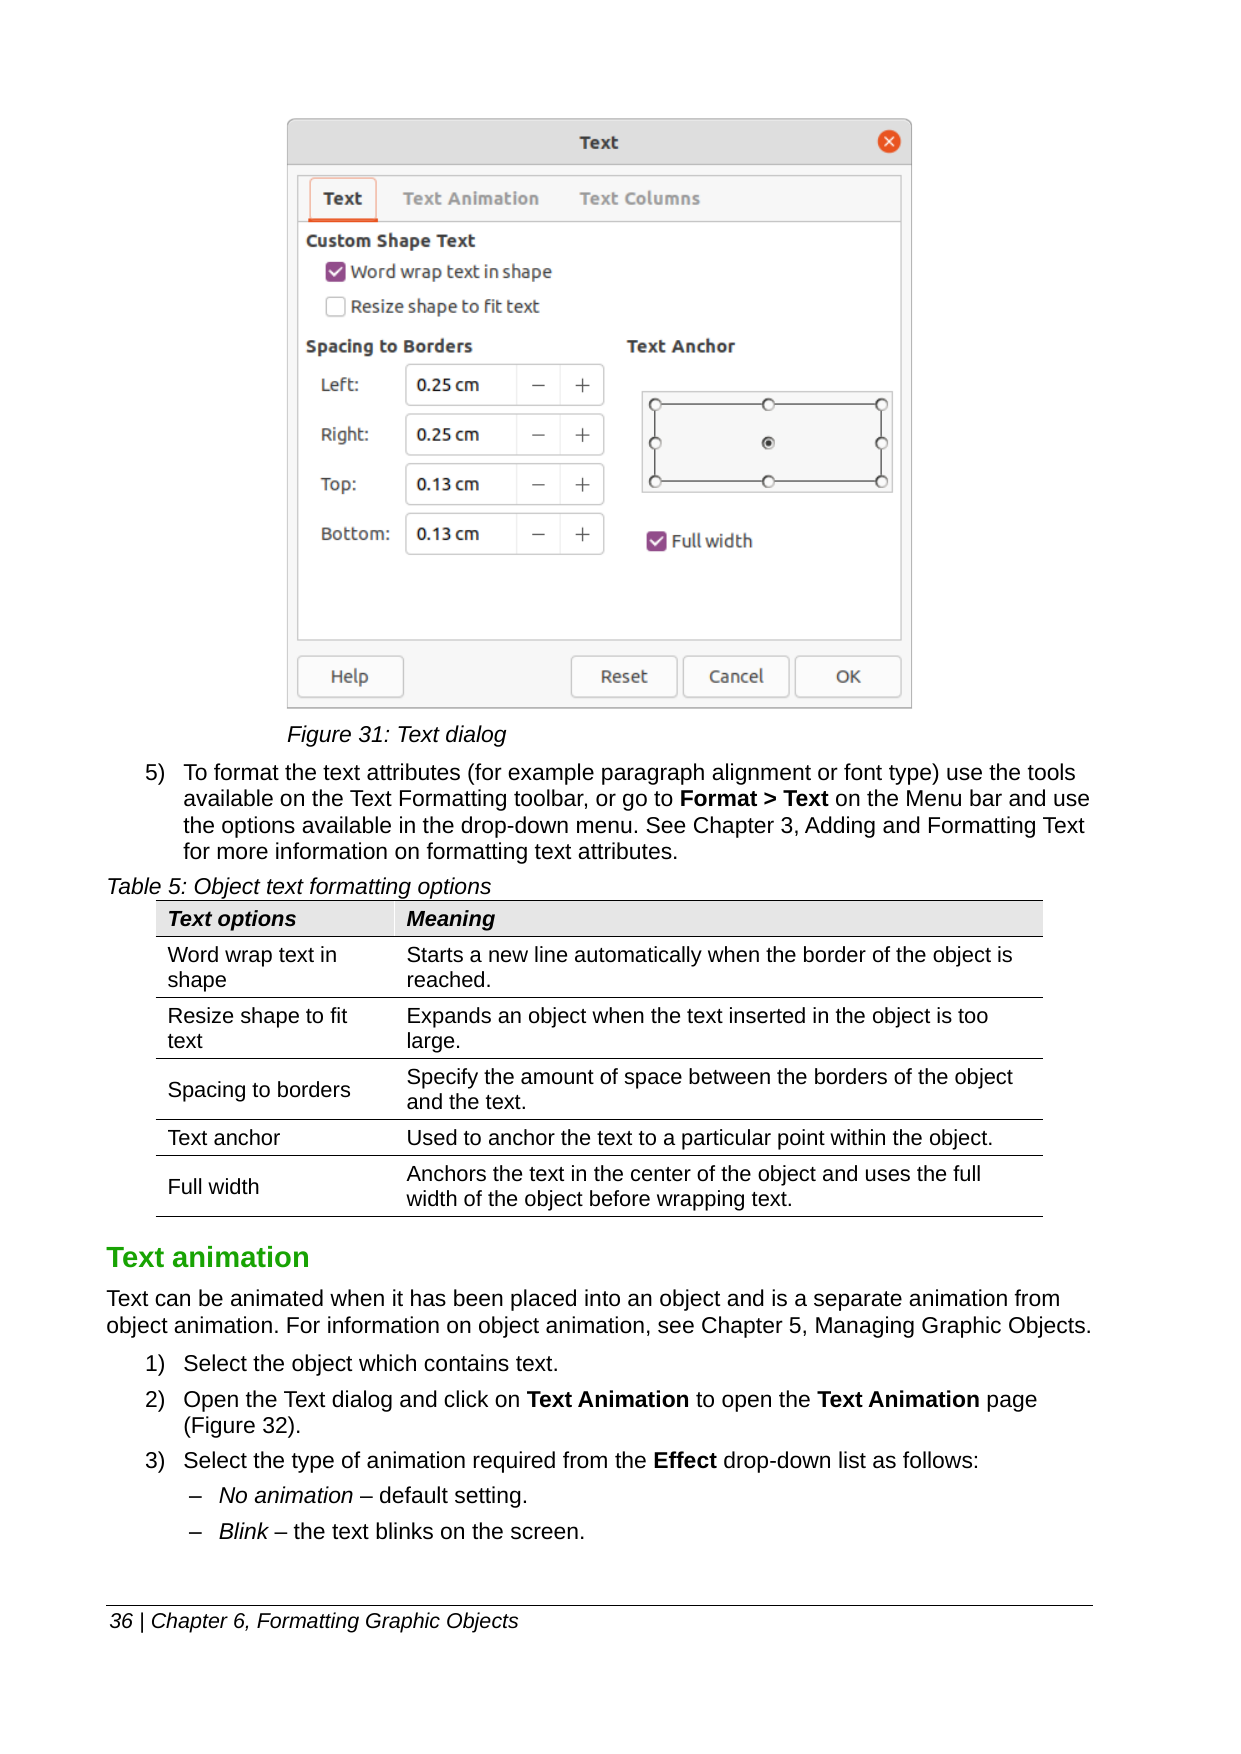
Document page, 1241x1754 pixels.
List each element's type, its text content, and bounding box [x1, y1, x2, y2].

table_cell Expands an object when the text inserted in the object is too large. [395, 998, 1043, 1058]
list To format the text attributes (for example paragraph alignment or font type) use the tools available on the Text Formatting toolbar, or go to Format > Text on the Menu bar and use the options available in the drop-down menu. See Chapter 3, Adding and Formatting Text for more information on formatting text attributes. [165, 759, 1093, 864]
subtitle Text animation [106, 1240, 1093, 1273]
table_header Meaning [395, 901, 1043, 936]
table_cell Spacing to borders [156, 1059, 394, 1119]
text Table 5: Object text formatting options [106, 873, 1093, 900]
list Blink – the text blinks on the screen. [189, 1518, 1093, 1544]
table_cell Used to anchor the text to a particular point within the object. [395, 1120, 1043, 1155]
text Text can be animated when it has been placed into an object and is a separate animation from object animation. For information on object animation, see Chapter 5, Managing Graphic Objects. [106, 1285, 1093, 1338]
table_cell Anchors the text in the center of the object and uses the full width of the object before wrapping text. [395, 1156, 1043, 1216]
list Select the object which contains text. [165, 1350, 1093, 1377]
list No animation – default setting. [189, 1482, 1093, 1509]
table_cell Text anchor [156, 1120, 394, 1155]
picture [286, 118, 913, 709]
table_cell Specify the amount of space between the borders of the object and the text. [395, 1059, 1043, 1119]
table_cell Resize shape to fit text [156, 998, 394, 1058]
table_header Text options [156, 901, 394, 936]
list Open the Text dialog and click on Text Animation to open the Text Animation page (Figure 32). [165, 1386, 1093, 1438]
list Select the type of animation required from the Effect drop-down list as follows: [165, 1447, 1093, 1473]
table_cell Word wrap text in shape [156, 937, 394, 997]
table_cell Starts a new line automatically when the border of the object is reached. [395, 937, 1043, 997]
text Figure 31: Text dialog [287, 721, 912, 747]
table_cell Full width [156, 1156, 394, 1216]
